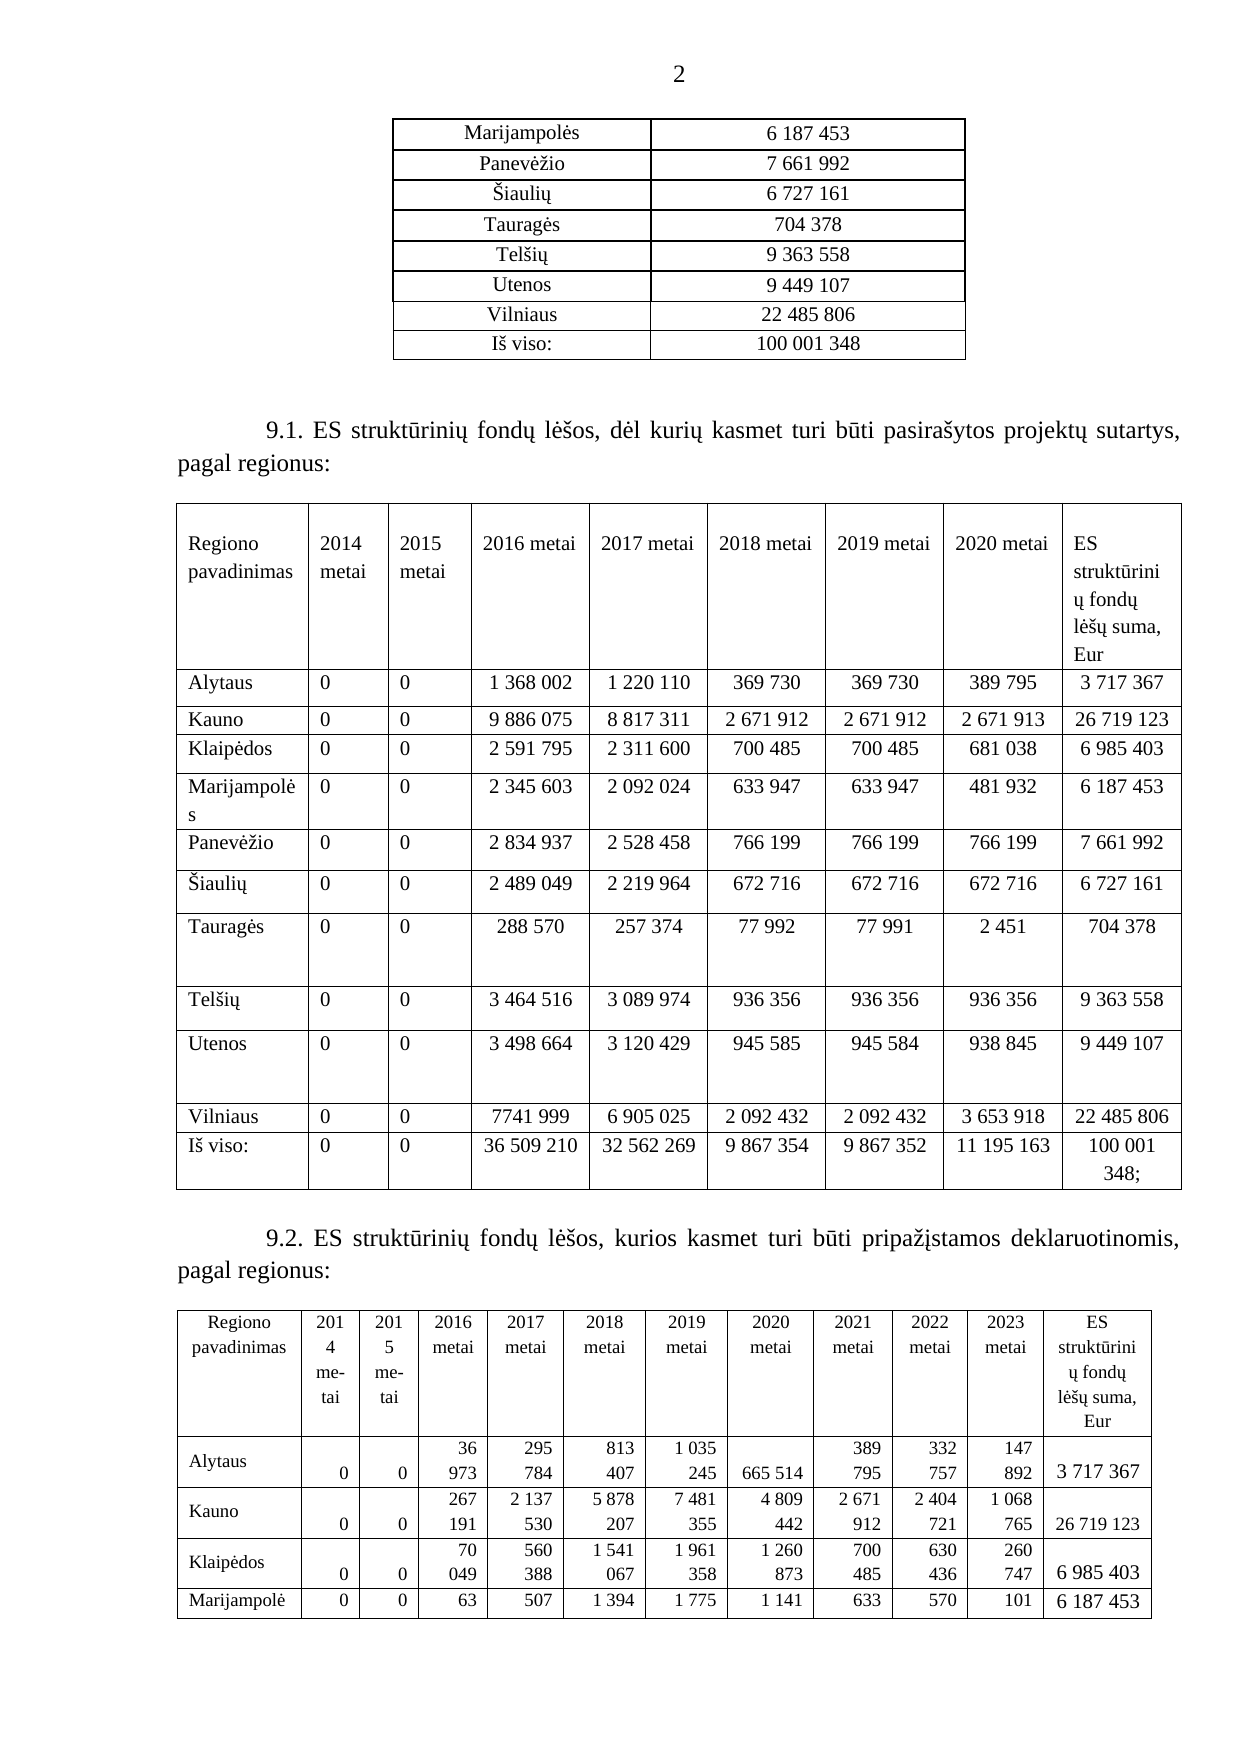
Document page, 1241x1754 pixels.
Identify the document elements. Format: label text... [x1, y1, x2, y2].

table_cell 2 591 795 [472, 735, 589, 773]
table_cell 9 449 107 [1063, 1031, 1181, 1103]
table_cell 3 717 367 [1063, 670, 1181, 706]
table_cell 2 528 458 [590, 830, 707, 870]
table_cell 7 661 992 [1063, 830, 1181, 870]
table_cell 3 464 516 [472, 987, 589, 1029]
table_cell 1 035 245 [646, 1437, 727, 1487]
table_cell Vilniaus [394, 302, 650, 330]
table_cell 6 187 453 [1063, 774, 1181, 829]
table_cell 0 [302, 1488, 359, 1537]
table_cell 6 985 403 [1063, 735, 1181, 773]
table_header 2014 me-tai [302, 1311, 359, 1436]
table_cell 0 [309, 914, 388, 986]
table_cell 260 747 [968, 1539, 1043, 1588]
table_cell 9 886 075 [472, 707, 589, 734]
table_cell 9 363 558 [1063, 987, 1181, 1029]
table_cell 0 [309, 1104, 388, 1132]
table_cell Telšių [177, 987, 308, 1029]
table_cell Utenos [394, 272, 650, 301]
table_cell 3 120 429 [590, 1031, 707, 1103]
table_cell Kauno [177, 707, 308, 734]
table_header 2021 metai [814, 1311, 892, 1436]
table_cell 2 834 937 [472, 830, 589, 870]
table_cell Marijampolės [177, 774, 308, 829]
table_cell 936 356 [826, 987, 943, 1029]
table_cell Šiaulių [177, 871, 308, 913]
table_header Regiono pavadinimas [178, 1311, 301, 1436]
table_cell 3 089 974 [590, 987, 707, 1029]
table_cell 665 514 [728, 1437, 813, 1487]
table_cell 1 961 358 [646, 1539, 727, 1588]
table_cell 672 716 [944, 871, 1062, 913]
table_cell 6 187 453 [1044, 1589, 1151, 1617]
table_cell 36 973 [419, 1437, 487, 1487]
table_cell 813 407 [564, 1437, 645, 1487]
table_cell 0 [389, 1133, 471, 1188]
table_cell Panevėžio [177, 830, 308, 870]
table_cell 77 992 [708, 914, 825, 986]
table_cell 1 141 [728, 1589, 813, 1617]
table_cell 0 [389, 735, 471, 773]
table_cell 2 489 049 [472, 871, 589, 913]
table_cell 257 374 [590, 914, 707, 986]
table_cell 0 [389, 987, 471, 1029]
table_cell 267 191 [419, 1488, 487, 1537]
table_cell 700 485 [708, 735, 825, 773]
table_cell 0 [309, 830, 388, 870]
table_cell 0 [360, 1539, 418, 1588]
table_cell 672 716 [708, 871, 825, 913]
table_cell Klaipėdos [177, 735, 308, 773]
table_cell 766 199 [944, 830, 1062, 870]
table_cell 2 137 530 [488, 1488, 563, 1537]
table_header 2023 metai [968, 1311, 1043, 1436]
table_cell Tauragės [394, 211, 650, 240]
table_header 2018 metai [708, 504, 825, 669]
table_cell 26 719 123 [1063, 707, 1181, 734]
table_header 2019 metai [826, 504, 943, 669]
table_cell 1 541 067 [564, 1539, 645, 1588]
table_cell 2 219 964 [590, 871, 707, 913]
table_cell 0 [309, 707, 388, 734]
table_cell 2 671 912 [814, 1488, 892, 1537]
table_cell 6 727 161 [652, 181, 964, 209]
table_cell 507 [488, 1589, 563, 1617]
table_cell 9 363 558 [652, 242, 964, 270]
table_cell 0 [389, 830, 471, 870]
table_cell 0 [309, 774, 388, 829]
table_cell 2 404 721 [893, 1488, 967, 1537]
table_cell 2 311 600 [590, 735, 707, 773]
table_cell 11 195 163 [944, 1133, 1062, 1188]
table_cell 630 436 [893, 1539, 967, 1588]
table_cell 672 716 [826, 871, 943, 913]
table_cell 5 878 207 [564, 1488, 645, 1537]
table_cell 288 570 [472, 914, 589, 986]
table_cell 3 498 664 [472, 1031, 589, 1103]
table_cell 0 [309, 735, 388, 773]
table_cell 6 985 403 [1044, 1539, 1151, 1588]
table_cell 570 [893, 1589, 967, 1617]
table_cell Tauragės [177, 914, 308, 986]
table_cell 36 509 210 [472, 1133, 589, 1188]
table_cell 1 394 [564, 1589, 645, 1617]
table_cell 0 [302, 1437, 359, 1487]
table_cell 633 947 [708, 774, 825, 829]
table_cell Klaipėdos [178, 1539, 301, 1588]
table_cell Alytaus [177, 670, 308, 706]
table_header 2018 metai [564, 1311, 645, 1436]
table_cell 3 717 367 [1044, 1437, 1151, 1487]
table_cell 100 001 348; [1063, 1133, 1181, 1188]
table_cell 101 [968, 1589, 1043, 1617]
table_cell 766 199 [826, 830, 943, 870]
table_cell 9 449 107 [652, 272, 964, 301]
table_cell Vilniaus [177, 1104, 308, 1132]
table_cell 938 845 [944, 1031, 1062, 1103]
table_cell 0 [389, 670, 471, 706]
table_cell Šiaulių [394, 181, 650, 209]
table_cell 1 368 002 [472, 670, 589, 706]
table_cell 1 068 765 [968, 1488, 1043, 1537]
table_cell 63 [419, 1589, 487, 1617]
table_cell 8 817 311 [590, 707, 707, 734]
table_cell 100 001 348 [651, 331, 965, 359]
table_cell 0 [309, 1031, 388, 1103]
table_cell 2 671 912 [826, 707, 943, 734]
table_cell 2 671 912 [708, 707, 825, 734]
table_cell Marijampolė [178, 1589, 301, 1617]
table_cell 2 092 024 [590, 774, 707, 829]
table_header 2020 metai [944, 504, 1062, 669]
table_cell 0 [389, 1031, 471, 1103]
table_header 2019 metai [646, 1311, 727, 1436]
table_cell Telšių [394, 242, 650, 270]
table_cell 7741 999 [472, 1104, 589, 1132]
table_cell 4 809 442 [728, 1488, 813, 1537]
table_header 2016 metai [472, 504, 589, 669]
table_cell 700 485 [814, 1539, 892, 1588]
table_cell 2 451 [944, 914, 1062, 986]
table_cell Kauno [178, 1488, 301, 1537]
text 9.1. ES struktūrinių fondų lėšos, dėl kurių kasmet turi būti pasirašytos projektų sutartys, pagal regionus: [177, 415, 1181, 477]
table_cell 633 [814, 1589, 892, 1617]
table_cell 389 795 [944, 670, 1062, 706]
table_cell Marijampolės [394, 120, 650, 148]
table_cell 6 905 025 [590, 1104, 707, 1132]
table_cell 22 485 806 [651, 302, 965, 330]
table_cell 0 [309, 670, 388, 706]
table_cell 332 757 [893, 1437, 967, 1487]
table_cell 7 481 355 [646, 1488, 727, 1537]
table_cell Iš viso: [394, 331, 650, 359]
table_cell 70 049 [419, 1539, 487, 1588]
table_cell 766 199 [708, 830, 825, 870]
table_cell Iš viso: [177, 1133, 308, 1188]
table_cell 481 932 [944, 774, 1062, 829]
table_cell 0 [309, 1133, 388, 1188]
table_cell 681 038 [944, 735, 1062, 773]
table_cell 1 260 873 [728, 1539, 813, 1588]
table_cell 936 356 [944, 987, 1062, 1029]
table_header 2016 metai [419, 1311, 487, 1436]
table_header 2014 metai [309, 504, 388, 669]
table_cell 2 092 432 [708, 1104, 825, 1132]
table_cell 77 991 [826, 914, 943, 986]
table_cell 22 485 806 [1063, 1104, 1181, 1132]
table_header 2015 metai [389, 504, 471, 669]
table_cell 6 187 453 [652, 120, 964, 148]
table_cell Panevėžio [394, 151, 650, 179]
text 9.2. ES struktūrinių fondų lėšos, kurios kasmet turi būti pripažįstamos deklaruotinomis, pagal regionus: [177, 1223, 1181, 1284]
table_cell 2 345 603 [472, 774, 589, 829]
table_cell 0 [309, 871, 388, 913]
table_cell 0 [389, 774, 471, 829]
table_cell 26 719 123 [1044, 1488, 1151, 1537]
table_cell 0 [360, 1437, 418, 1487]
table_cell 936 356 [708, 987, 825, 1029]
table_cell 2 092 432 [826, 1104, 943, 1132]
table_header 2022 metai [893, 1311, 967, 1436]
table_cell 9 867 354 [708, 1133, 825, 1188]
table_cell 704 378 [652, 211, 964, 240]
table_cell 1 220 110 [590, 670, 707, 706]
table_header Regiono pavadinimas [177, 504, 308, 669]
table_cell 32 562 269 [590, 1133, 707, 1188]
table_header 2015 me-tai [360, 1311, 418, 1436]
table_cell 0 [302, 1589, 359, 1617]
table_cell 3 653 918 [944, 1104, 1062, 1132]
table_cell 147 892 [968, 1437, 1043, 1487]
table_cell 369 730 [708, 670, 825, 706]
table_cell 700 485 [826, 735, 943, 773]
table_cell 945 584 [826, 1031, 943, 1103]
table_cell 704 378 [1063, 914, 1181, 986]
table_cell 295 784 [488, 1437, 563, 1487]
table_cell 560 388 [488, 1539, 563, 1588]
table_cell Utenos [177, 1031, 308, 1103]
table_cell 0 [389, 1104, 471, 1132]
table_cell 2 671 913 [944, 707, 1062, 734]
table_cell 0 [309, 987, 388, 1029]
table_cell 1 775 [646, 1589, 727, 1617]
table_cell 7 661 992 [652, 151, 964, 179]
table_header 2020 metai [728, 1311, 813, 1436]
table_header 2017 metai [590, 504, 707, 669]
table_cell Alytaus [178, 1437, 301, 1487]
table_cell 0 [302, 1539, 359, 1588]
table_cell 945 585 [708, 1031, 825, 1103]
table_cell 0 [360, 1488, 418, 1537]
table_cell 9 867 352 [826, 1133, 943, 1188]
table_cell 0 [389, 871, 471, 913]
table_cell 633 947 [826, 774, 943, 829]
table_cell 6 727 161 [1063, 871, 1181, 913]
table_header ES struktūrinių fondų lėšų suma, Eur [1063, 504, 1181, 669]
table_cell 0 [389, 914, 471, 986]
table_cell 0 [360, 1589, 418, 1617]
table_cell 389 795 [814, 1437, 892, 1487]
table_header 2017 metai [488, 1311, 563, 1436]
table_cell 369 730 [826, 670, 943, 706]
table_cell 0 [389, 707, 471, 734]
table_header ES struktūrinių fondų lėšų suma, Eur [1044, 1311, 1151, 1436]
